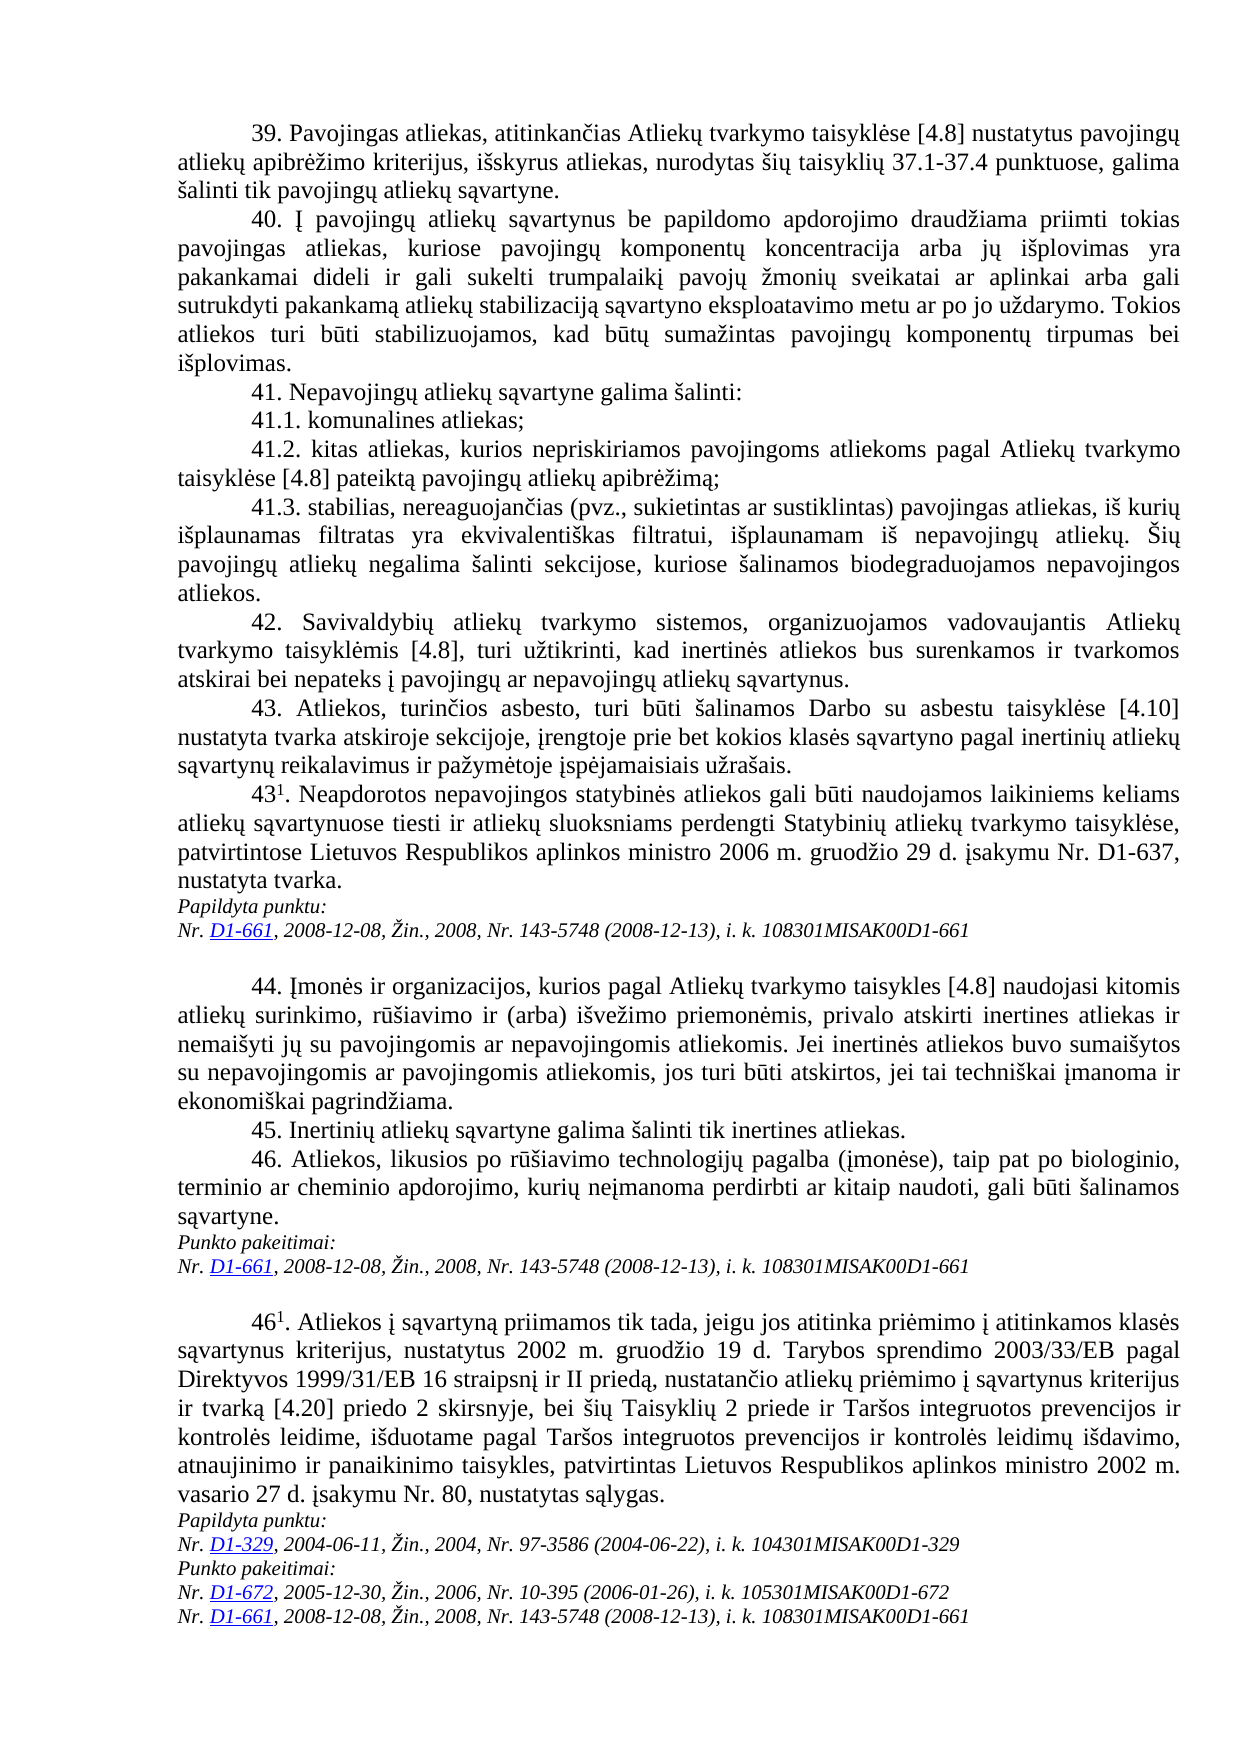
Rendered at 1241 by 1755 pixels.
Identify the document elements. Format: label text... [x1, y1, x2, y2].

text 43. Atliekos, turinčios asbesto, turi būti šalinamos Darbo su asbestu taisyklėse [4.10] nustatyta tvarka atskiroje sekcijoje, įrengtoje prie bet kokios klasės sąvartyno pagal inertinių atliekų sąvartynų reikalavimus ir pažymėtoje įspėjamaisiais užrašais. [177, 693, 1181, 779]
text 41. Nepavojingų atliekų sąvartyne galima šalinti: [177, 377, 1181, 406]
text 45. Inertinių atliekų sąvartyne galima šalinti tik inertines atliekas. [177, 1115, 1181, 1144]
text Nr. D1-329, 2004-06-11, Žin., 2004, Nr. 97-3586 (2004-06-22), i. k. 104301MISAK00D1-329 [177, 1532, 1181, 1556]
text 39. Pavojingas atliekas, atitinkančias Atliekų tvarkymo taisyklėse [4.8] nustatytus pavojingų atliekų apibrėžimo kriterijus, išskyrus atliekas, nurodytas šių taisyklių 37.1-37.4 punktuose, galima šalinti tik pavojingų atliekų sąvartyne. [177, 118, 1181, 204]
text Nr. D1-661, 2008-12-08, Žin., 2008, Nr. 143-5748 (2008-12-13), i. k. 108301MISAK00D1-661 [177, 1254, 1181, 1278]
text 40. Į pavojingų atliekų sąvartynus be papildomo apdorojimo draudžiama priimti tokias pavojingas atliekas, kuriose pavojingų komponentų koncentracija arba jų išplovimas yra pakankamai dideli ir gali sukelti trumpalaikį pavojų žmonių sveikatai ar aplinkai arba gali sutrukdyti pakankamą atliekų stabilizaciją sąvartyno eksploatavimo metu ar po jo uždarymo. Tokios atliekos turi būti stabilizuojamos, kad būtų sumažintas pavojingų komponentų tirpumas bei išplovimas. [177, 204, 1181, 377]
text 41.2. kitas atliekas, kurios nepriskiriamos pavojingoms atliekoms pagal Atliekų tvarkymo taisyklėse [4.8] pateiktą pavojingų atliekų apibrėžimą; [177, 434, 1181, 492]
text 461. Atliekos į sąvartyną priimamos tik tada, jeigu jos atitinka priėmimo į atitinkamos klasės sąvartynus kriterijus, nustatytus 2002 m. gruodžio 19 d. Tarybos sprendimo 2003/33/EB pagal Direktyvos 1999/31/EB 16 straipsnį ir II priedą, nustatančio atliekų priėmimo į sąvartynus kriterijus ir tvarką [4.20] priedo 2 skirsnyje, bei šių Taisyklių 2 priede ir Taršos integruotos prevencijos ir kontrolės leidime, išduotame pagal Taršos integruotos prevencijos ir kontrolės leidimų išdavimo, atnaujinimo ir panaikinimo taisykles, patvirtintas Lietuvos Respublikos aplinkos ministro 2002 m. vasario 27 d. įsakymu Nr. 80, nustatytas sąlygas. [177, 1307, 1181, 1508]
text Punkto pakeitimai: [177, 1556, 1181, 1580]
text Nr. D1-672, 2005-12-30, Žin., 2006, Nr. 10-395 (2006-01-26), i. k. 105301MISAK00D1-672 [177, 1580, 1181, 1604]
text 41.3. stabilias, nereaguojančias (pvz., sukietintas ar sustiklintas) pavojingas atliekas, iš kurių išplaunamas filtratas yra ekvivalentiškas filtratui, išplaunamam iš nepavojingų atliekų. Šių pavojingų atliekų negalima šalinti sekcijose, kuriose šalinamos biodegraduojamos nepavojingos atliekos. [177, 492, 1181, 607]
text 42. Savivaldybių atliekų tvarkymo sistemos, organizuojamos vadovaujantis Atliekų tvarkymo taisyklėmis [4.8], turi užtikrinti, kad inertinės atliekos bus surenkamos ir tvarkomos atskirai bei nepateks į pavojingų ar nepavojingų atliekų sąvartynus. [177, 607, 1181, 693]
text Papildyta punktu: [177, 1508, 1181, 1532]
text Punkto pakeitimai: [177, 1230, 1181, 1254]
text 431. Neapdorotos nepavojingos statybinės atliekos gali būti naudojamos laikiniems keliams atliekų sąvartynuose tiesti ir atliekų sluoksniams perdengti Statybinių atliekų tvarkymo taisyklėse, patvirtintose Lietuvos Respublikos aplinkos ministro 2006 m. gruodžio 29 d. įsakymu Nr. D1-637, nustatyta tvarka. [177, 779, 1181, 894]
text Nr. D1-661, 2008-12-08, Žin., 2008, Nr. 143-5748 (2008-12-13), i. k. 108301MISAK00D1-661 [177, 918, 1181, 942]
text Nr. D1-661, 2008-12-08, Žin., 2008, Nr. 143-5748 (2008-12-13), i. k. 108301MISAK00D1-661 [177, 1604, 1181, 1628]
text 46. Atliekos, likusios po rūšiavimo technologijų pagalba (įmonėse), taip pat po biologinio, terminio ar cheminio apdorojimo, kurių neįmanoma perdirbti ar kitaip naudoti, gali būti šalinamos sąvartyne. [177, 1144, 1181, 1230]
text 44. Įmonės ir organizacijos, kurios pagal Atliekų tvarkymo taisykles [4.8] naudojasi kitomis atliekų surinkimo, rūšiavimo ir (arba) išvežimo priemonėmis, privalo atskirti inertines atliekas ir nemaišyti jų su pavojingomis ar nepavojingomis atliekomis. Jei inertinės atliekos buvo sumaišytos su nepavojingomis ar pavojingomis atliekomis, jos turi būti atskirtos, jei tai techniškai įmanoma ir ekonomiškai pagrindžiama. [177, 971, 1181, 1115]
text 41.1. komunalines atliekas; [177, 406, 1181, 434]
text Papildyta punktu: [177, 894, 1181, 918]
